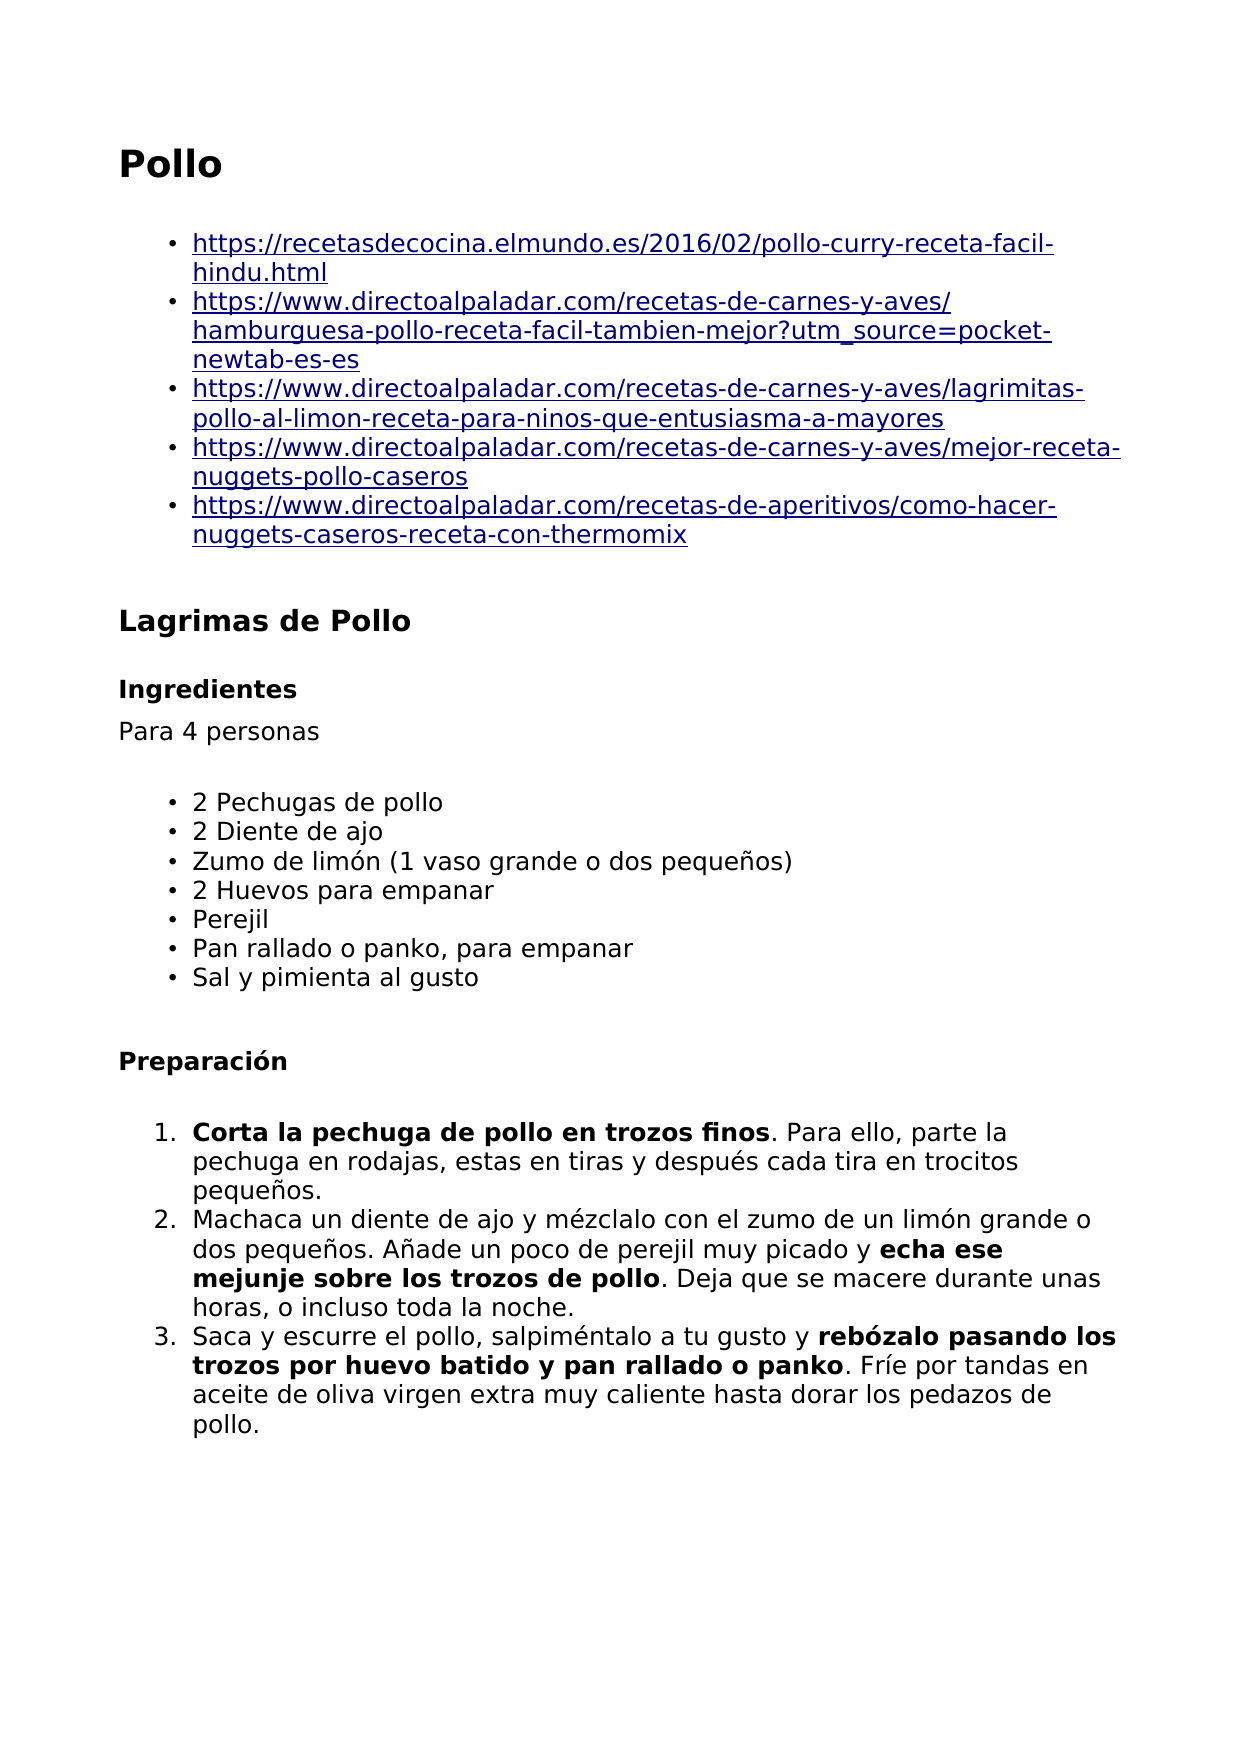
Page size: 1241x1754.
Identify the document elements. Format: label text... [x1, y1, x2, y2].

text Para 4 personas [118, 717, 1122, 746]
list 2 Huevos para empanar [177, 876, 1122, 905]
list Saca y escurre el pollo, salpiméntalo a tu gusto y rebózalo pasando los trozos por huevo batido y pan rallado o panko. Fríe por tandas en aceite de oliva virgen extra muy caliente hasta dorar los pedazos de pollo. [177, 1322, 1122, 1439]
list Machaca un diente de ajo y mézclalo con el zumo de un limón grande o dos pequeños. Añade un poco de perejil muy picado y echa ese mejunje sobre los trozos de pollo. Deja que se macere durante unas horas, o incluso toda la noche. [177, 1206, 1122, 1322]
list https://www.directoalpaladar.com/recetas-de-carnes-y-aves/lagrimitas-pollo-al-limon-receta-para-ninos-que-entusiasma-a-mayores [177, 374, 1122, 433]
list https://recetasdecocina.elmundo.es/2016/02/pollo-curry-receta-facil-hindu.html [177, 229, 1122, 287]
list 2 Pechugas de pollo [177, 788, 1122, 817]
subtitle Pollo [118, 143, 1122, 187]
subtitle Lagrimas de Pollo [118, 604, 1122, 638]
list Pan rallado o panko, para empanar [177, 934, 1122, 963]
list https://www.directoalpaladar.com/recetas-de-carnes-y-aves/hamburguesa-pollo-receta-facil-tambien-mejor?utm_source=pocket-newtab-es-es [177, 287, 1122, 374]
list Sal y pimienta al gusto [177, 963, 1122, 992]
list https://www.directoalpaladar.com/recetas-de-carnes-y-aves/mejor-receta-nuggets-pollo-caseros [177, 433, 1122, 491]
subtitle Preparación [118, 1047, 1122, 1076]
list 2 Diente de ajo [177, 817, 1122, 847]
list Zumo de limón (1 vaso grande o dos pequeños) [177, 847, 1122, 876]
list Perejil [177, 905, 1122, 934]
subtitle Ingredientes [118, 676, 1122, 705]
list https://www.directoalpaladar.com/recetas-de-aperitivos/como-hacer-nuggets-caseros-receta-con-thermomix [177, 491, 1122, 549]
list Corta la pechuga de pollo en trozos finos. Para ello, parte la pechuga en rodajas, estas en tiras y después cada tira en trocitos pequeños. [177, 1118, 1122, 1206]
